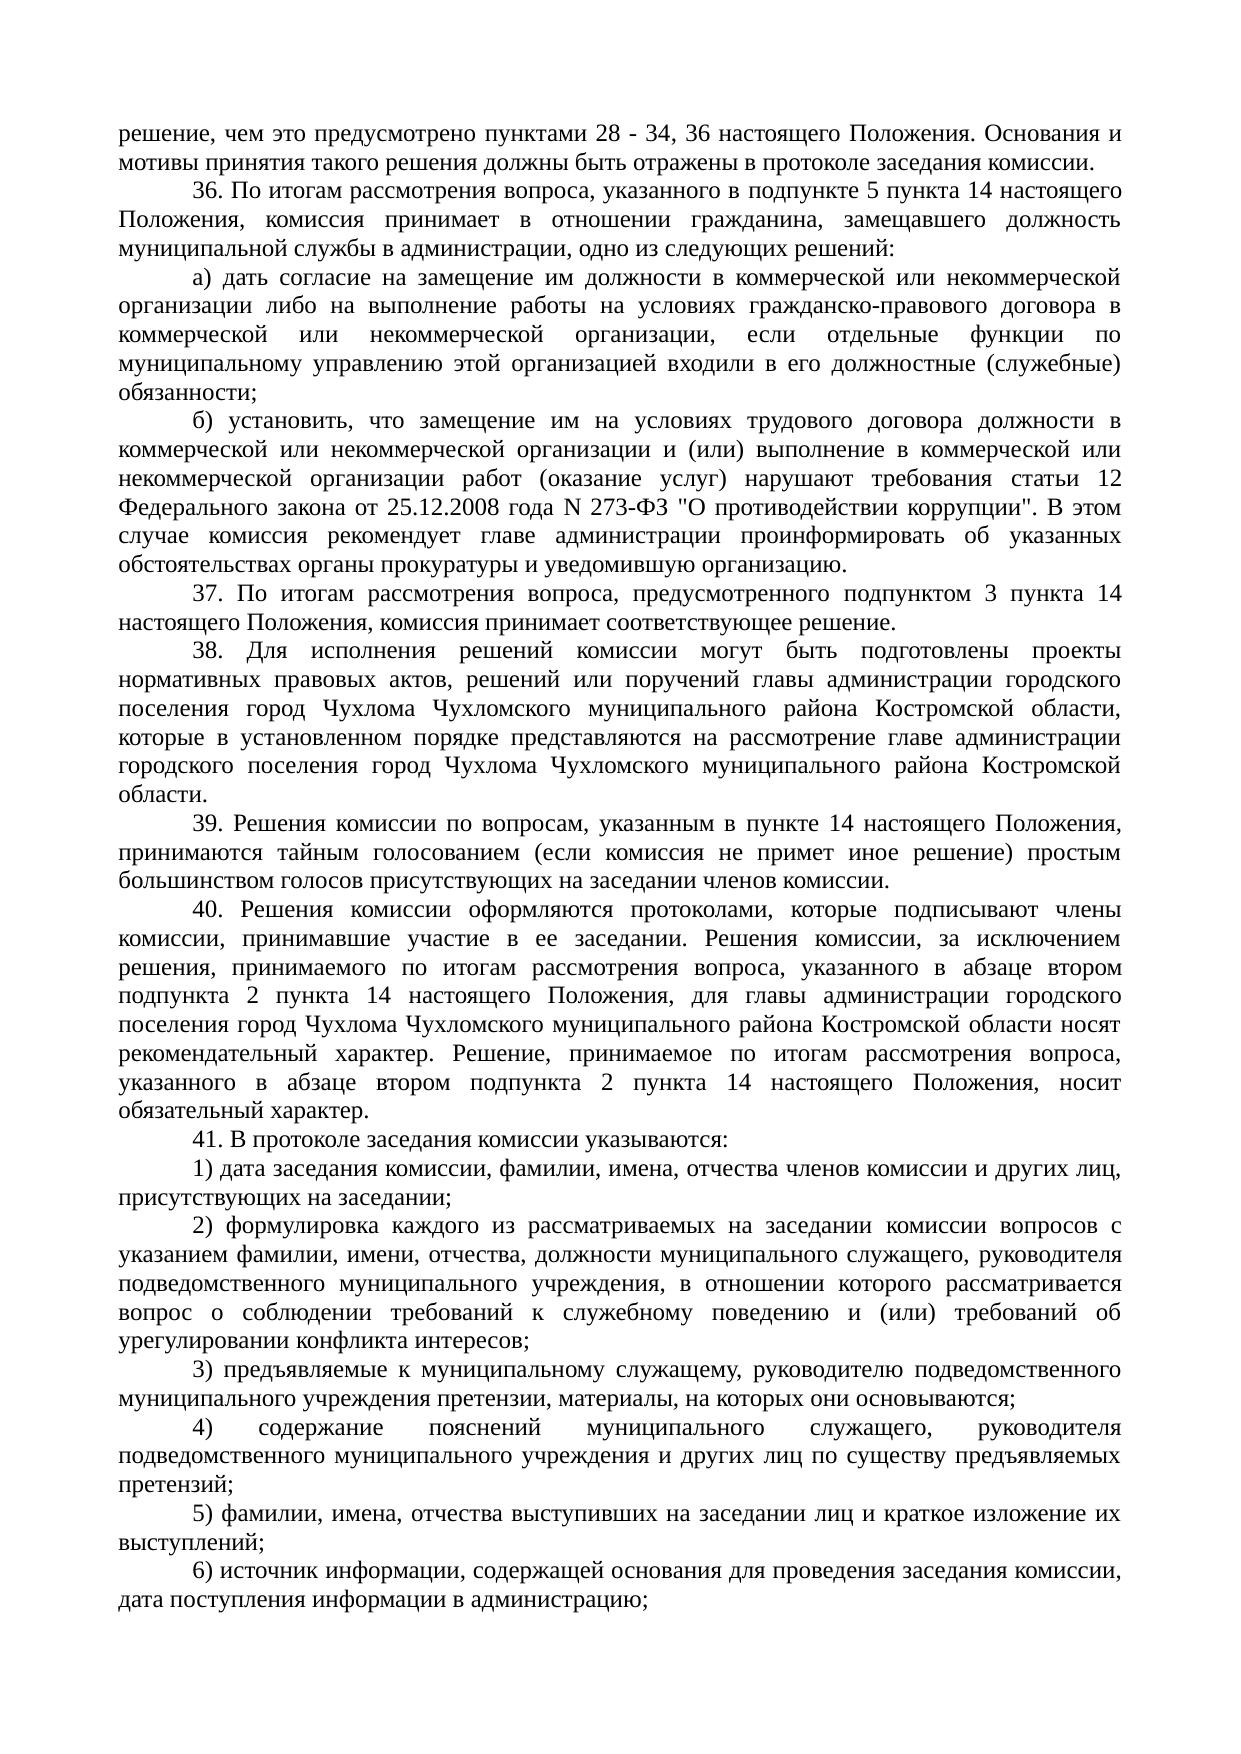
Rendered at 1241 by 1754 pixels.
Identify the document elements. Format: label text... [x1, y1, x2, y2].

text 38. Для исполнения решений комиссии могут быть подготовлены проекты нормативных правовых актов, решений или поручений главы администрации городского поселения город Чухлома Чухломского муниципального района Костромской области, которые в установленном порядке представляются на рассмотрение главе администрации городского поселения город Чухлома Чухломского муниципального района Костромской области. [118, 636, 1122, 808]
text 41. В протоколе заседания комиссии указываются: [118, 1124, 1122, 1153]
text 3) предъявляемые к муниципальному служащему, руководителю подведомственного муниципального учреждения претензии, материалы, на которых они основываются; [118, 1354, 1122, 1412]
text 4) содержание пояснений муниципального служащего, руководителя подведомственного муниципального учреждения и других лиц по существу предъявляемых претензий; [118, 1412, 1122, 1498]
text б) установить, что замещение им на условиях трудового договора должности в коммерческой или некоммерческой организации и (или) выполнение в коммерческой или некоммерческой организации работ (оказание услуг) нарушают требования статьи 12 Федерального закона от 25.12.2008 года N 273-ФЗ "О противодействии коррупции". В этом случае комиссия рекомендует главе администрации проинформировать об указанных обстоятельствах органы прокуратуры и уведомившую организацию. [118, 406, 1122, 578]
text 2) формулировка каждого из рассматриваемых на заседании комиссии вопросов с указанием фамилии, имени, отчества, должности муниципального служащего, руководителя подведомственного муниципального учреждения, в отношении которого рассматривается вопрос о соблюдении требований к служебному поведению и (или) требований об урегулировании конфликта интересов; [118, 1211, 1122, 1354]
text 5) фамилии, имена, отчества выступивших на заседании лиц и краткое изложение их выступлений; [118, 1498, 1122, 1556]
text 40. Решения комиссии оформляются протоколами, которые подписывают члены комиссии, принимавшие участие в ее заседании. Решения комиссии, за исключением решения, принимаемого по итогам рассмотрения вопроса, указанного в абзаце втором подпункта 2 пункта 14 настоящего Положения, для главы администрации городского поселения город Чухлома Чухломского муниципального района Костромской области носят рекомендательный характер. Решение, принимаемое по итогам рассмотрения вопроса, указанного в абзаце втором подпункта 2 пункта 14 настоящего Положения, носит обязательный характер. [118, 894, 1122, 1124]
text 6) источник информации, содержащей основания для проведения заседания комиссии, дата поступления информации в администрацию; [118, 1556, 1122, 1613]
text 1) дата заседания комиссии, фамилии, имена, отчества членов комиссии и других лиц, присутствующих на заседании; [118, 1153, 1122, 1211]
text а) дать согласие на замещение им должности в коммерческой или некоммерческой организации либо на выполнение работы на условиях гражданско-правового договора в коммерческой или некоммерческой организации, если отдельные функции по муниципальному управлению этой организацией входили в его должностные (служебные) обязанности; [118, 262, 1122, 406]
text 36. По итогам рассмотрения вопроса, указанного в подпункте 5 пункта 14 настоящего Положения, комиссия принимает в отношении гражданина, замещавшего должность муниципальной службы в администрации, одно из следующих решений: [118, 176, 1122, 262]
text решение, чем это предусмотрено пунктами 28 - 34, 36 настоящего Положения. Основания и мотивы принятия такого решения должны быть отражены в протоколе заседания комиссии. [118, 118, 1122, 176]
text 39. Решения комиссии по вопросам, указанным в пункте 14 настоящего Положения, принимаются тайным голосованием (если комиссия не примет иное решение) простым большинством голосов присутствующих на заседании членов комиссии. [118, 808, 1122, 894]
text 37. По итогам рассмотрения вопроса, предусмотренного подпунктом 3 пункта 14 настоящего Положения, комиссия принимает соответствующее решение. [118, 578, 1122, 636]
